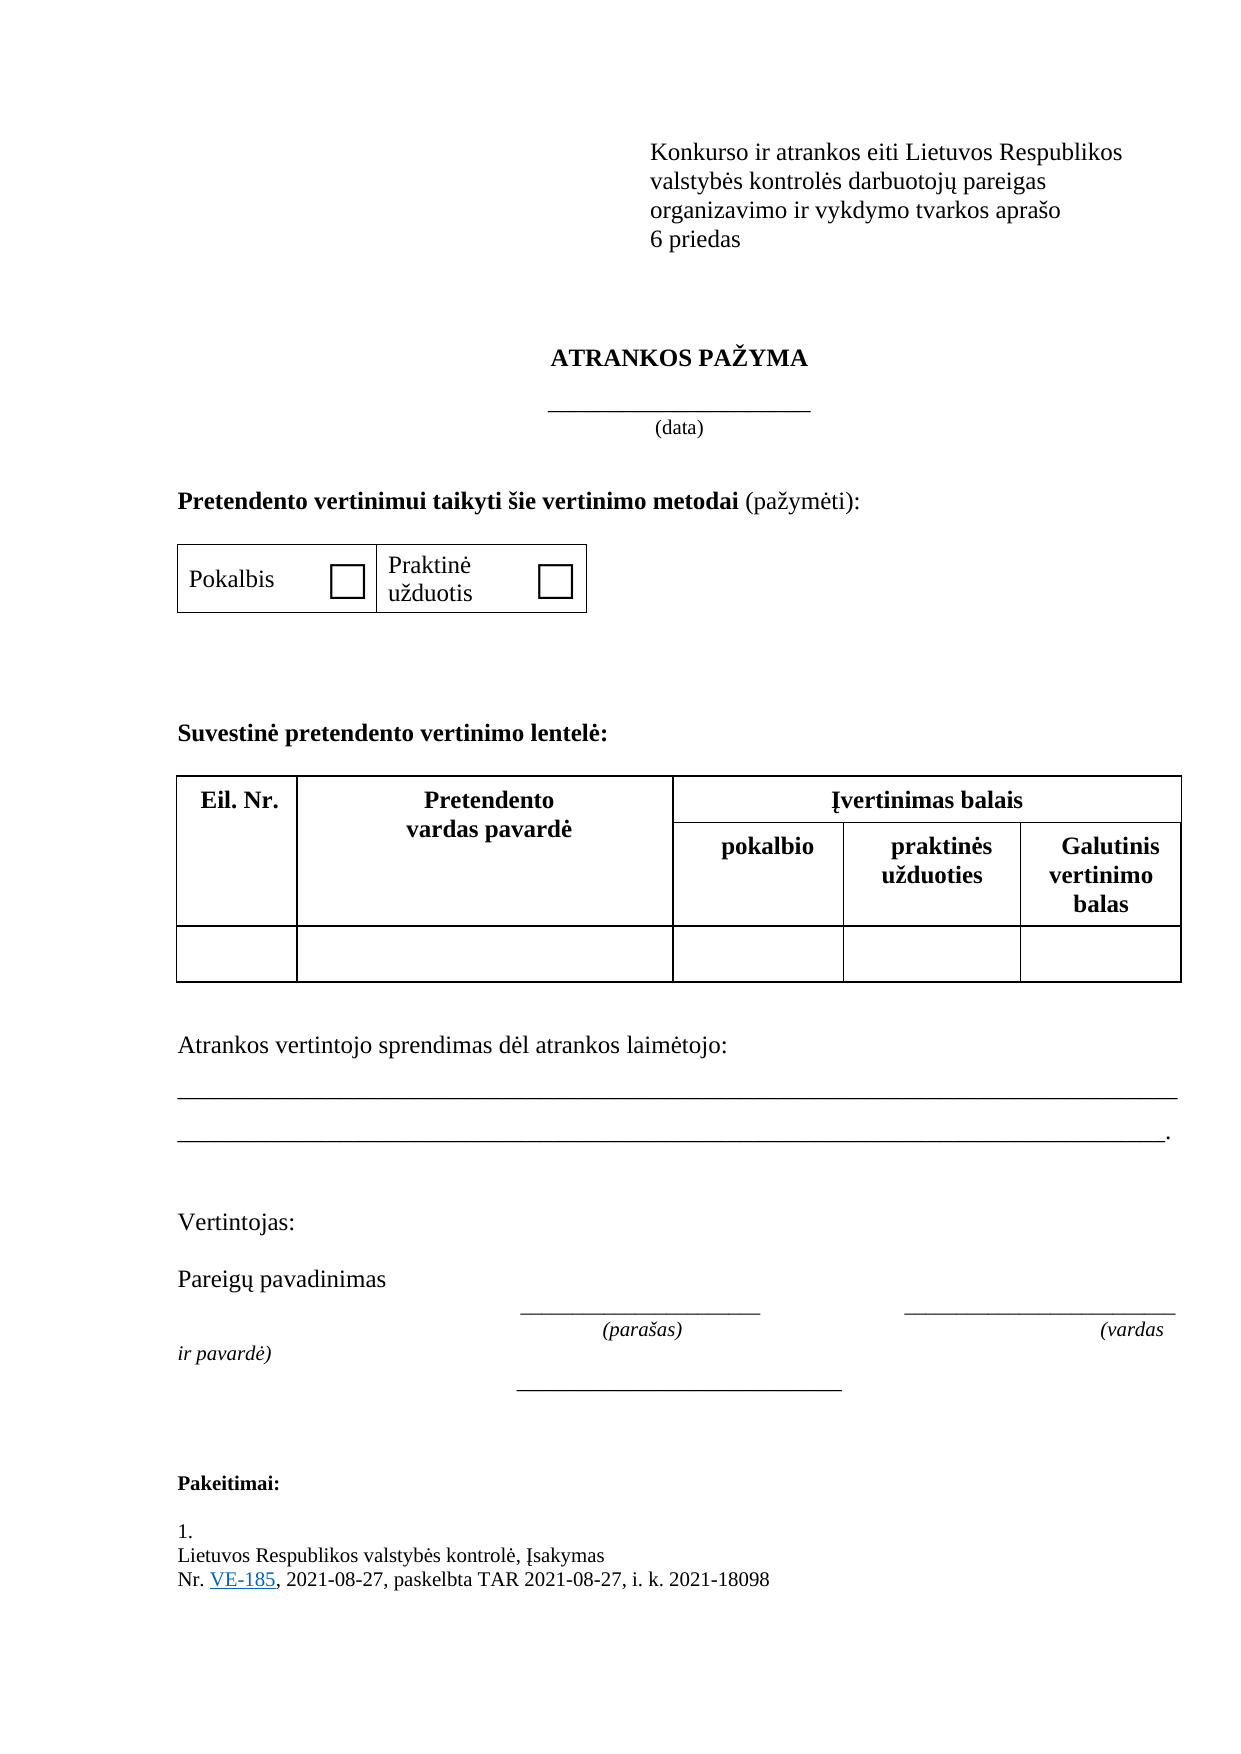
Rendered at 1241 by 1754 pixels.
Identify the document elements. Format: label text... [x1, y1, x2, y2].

text valstybės kontrolės darbuotojų pareigas [650, 166, 1181, 195]
table_header Įvertinimas balais [674, 777, 1181, 822]
table_header Pretendento vardas pavardė [298, 777, 672, 925]
text ATRANKOS PAŽYMA [177, 343, 1181, 372]
table_cell [177, 927, 296, 981]
table_cell [1021, 927, 1180, 981]
text 1. [177, 1519, 1181, 1543]
table_cell praktinės užduoties [844, 823, 1020, 925]
table_header Praktinė užduotis [377, 545, 525, 612]
text Suvestinė pretendento vertinimo lentelė: [177, 718, 1181, 747]
text _______________________ __________________________ [177, 1293, 1181, 1317]
text Pareigų pavadinimas [177, 1264, 1181, 1293]
table_header □ [525, 545, 586, 612]
text _____________________ [177, 386, 1181, 415]
text Pretendento vertinimui taikyti šie vertinimo metodai (pažymėti): [177, 486, 1181, 515]
text Pakeitimai: [177, 1471, 1181, 1495]
table_cell Galutinis vertinimo balas [1021, 823, 1180, 925]
text organizavimo ir vykdymo tvarkos aprašo [650, 195, 1181, 224]
table_header □ [319, 545, 376, 612]
text Vertintojas: [177, 1207, 1181, 1236]
text (parašas) (vardas ir pavardė) [177, 1317, 1181, 1365]
table_cell pokalbio [674, 823, 843, 925]
text Lietuvos Respublikos valstybės kontrolė, Įsakymas [177, 1543, 1181, 1567]
text 6 priedas [650, 224, 1181, 252]
table_cell [844, 927, 1020, 981]
table_header Pokalbis [178, 545, 319, 612]
table_cell [674, 927, 843, 981]
text (data) [177, 415, 1181, 439]
table_cell [298, 927, 672, 981]
text Nr. VE-185, 2021-08-27, paskelbta TAR 2021-08-27, i. k. 2021-18098 [177, 1567, 1181, 1591]
table_header Eil. Nr. [177, 777, 296, 925]
text Konkurso ir atrankos eiti Lietuvos Respublikos [650, 137, 1181, 166]
text Atrankos vertintojo sprendimas dėl atrankos laimėtojo: ________________________________________________________________________________ [177, 1030, 1181, 1102]
text __________________________ [177, 1365, 1181, 1394]
text _______________________________________________________________________________. [177, 1116, 1181, 1145]
